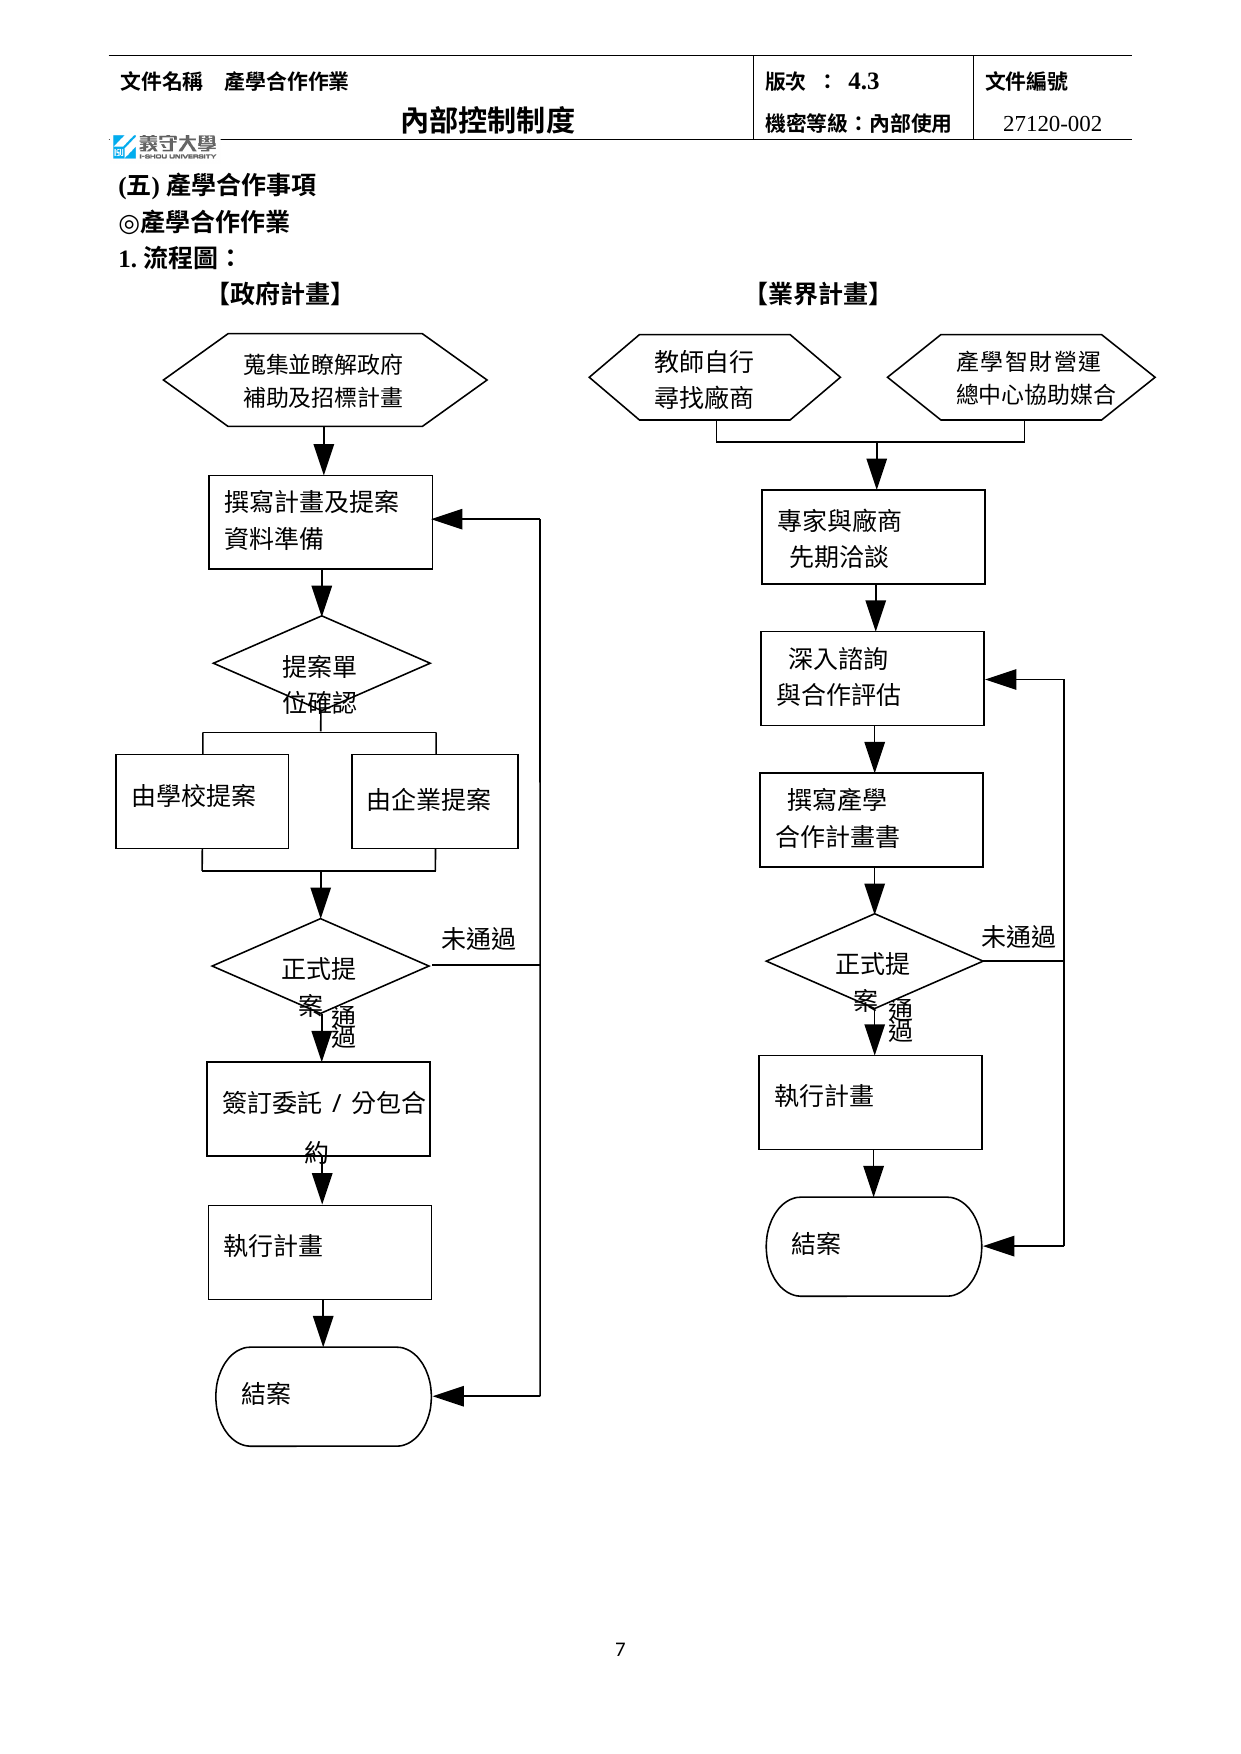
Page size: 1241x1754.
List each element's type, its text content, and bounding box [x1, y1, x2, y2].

text 【政府計畫】 【業界計畫】 [156, 274, 1122, 311]
text 1. 流程圖： [118, 238, 1122, 274]
subtitle ◎產學合作作業 [118, 202, 1122, 238]
subtitle (五) 產學合作事項 [118, 166, 1122, 202]
